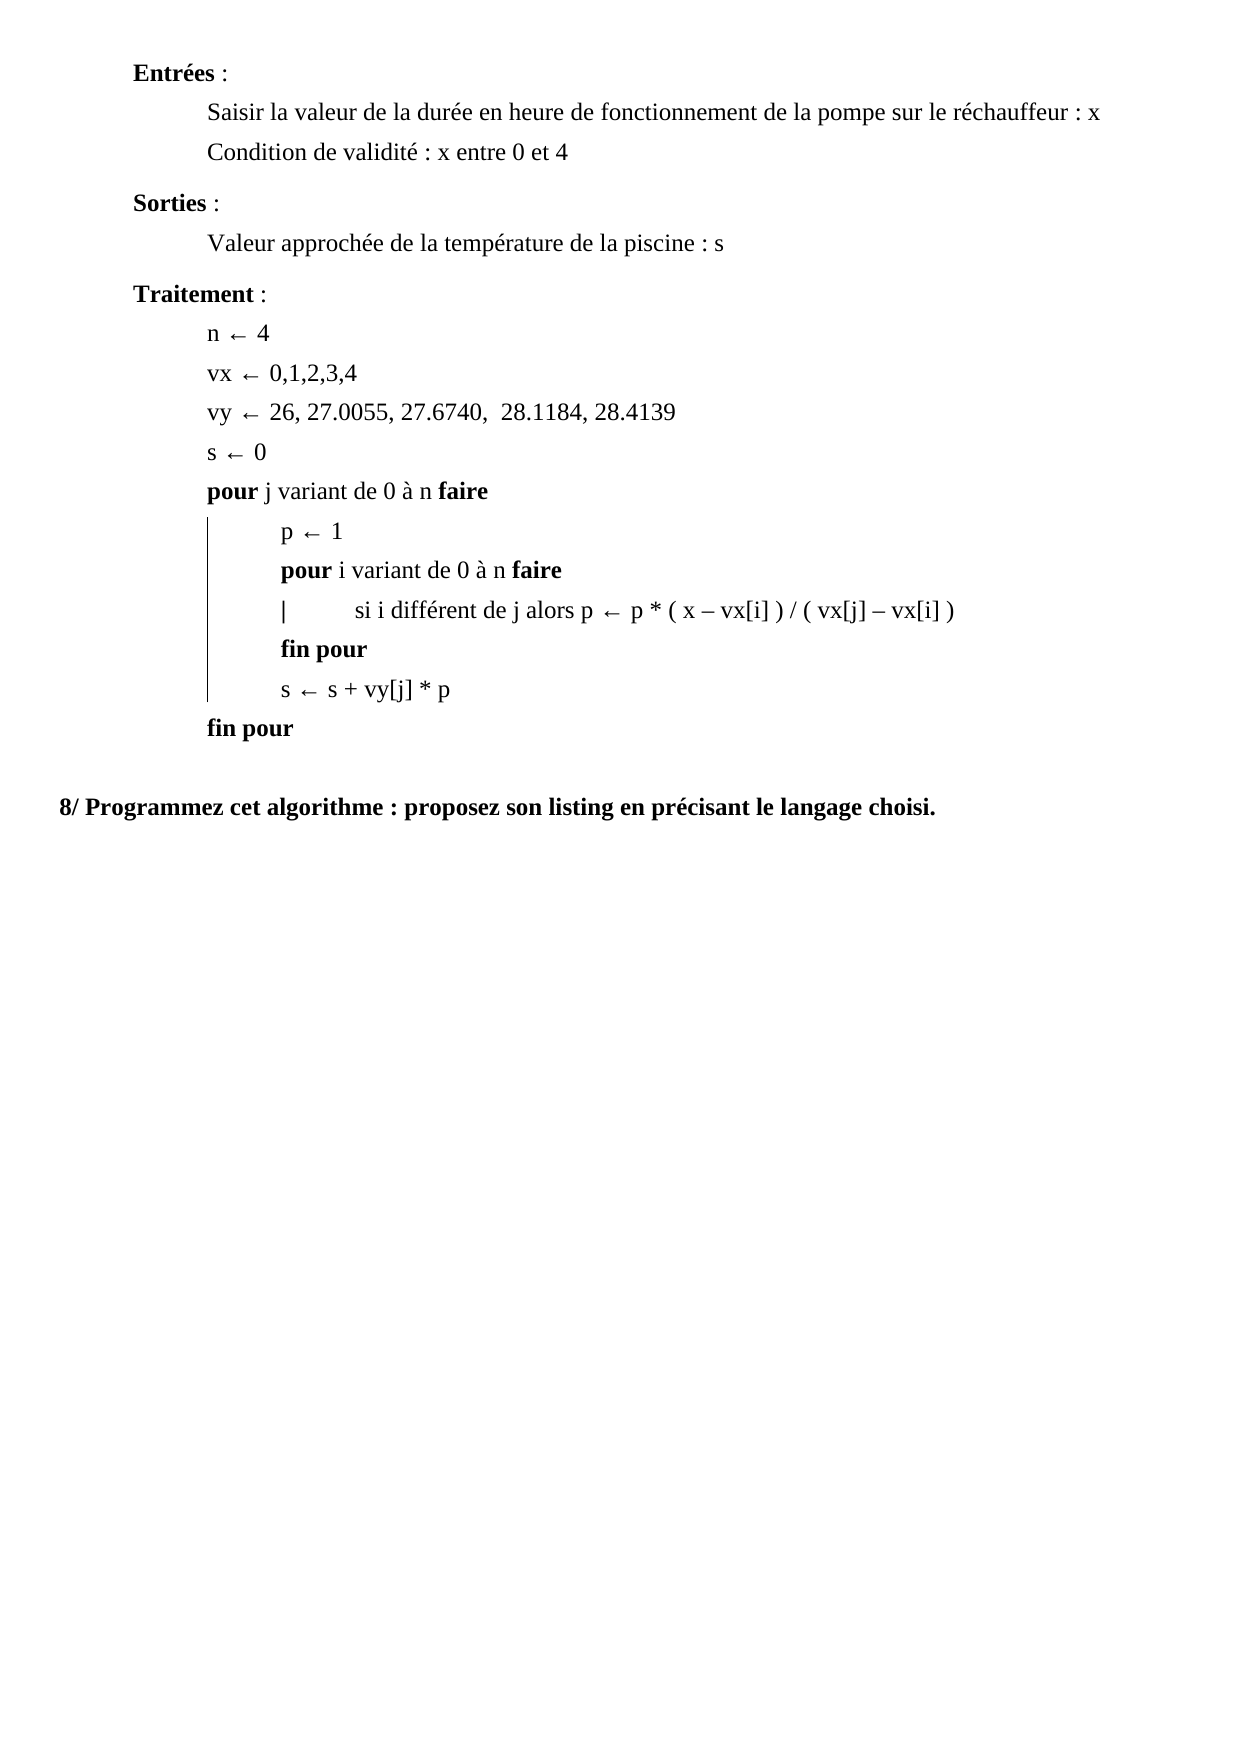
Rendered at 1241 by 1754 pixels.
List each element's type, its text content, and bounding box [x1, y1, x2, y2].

text pour j variant de 0 à n faire [207, 477, 1181, 505]
text Saisir la valeur de la durée en heure de fonctionnement de la pompe sur le réchauffeur : x [207, 98, 1181, 126]
text p ← 1 [208, 517, 1181, 544]
text vx ← 0,1,2,3,4 [207, 359, 1181, 387]
text n ← 4 [207, 319, 1181, 347]
text 8/ Programmez cet algorithme : proposez son listing en précisant le langage choisi. [59, 793, 1181, 821]
text pour i variant de 0 à n faire [208, 556, 1181, 584]
text Entrées : [133, 59, 1181, 87]
text s ← s + vy[j] * p [208, 675, 1181, 702]
text Sorties : [133, 189, 1181, 217]
text fin pour [207, 714, 1181, 742]
text Condition de validité : x entre 0 et 4 [207, 138, 1181, 166]
text Valeur approchée de la température de la piscine : s [207, 229, 1181, 256]
text vy ← 26, 27.0055, 27.6740, 28.1184, 28.4139 [207, 398, 1181, 426]
text | si i différent de j alors p ← p * ( x – vx[i] ) / ( vx[j] – vx[i] ) [208, 596, 1181, 623]
text s ← 0 [207, 438, 1181, 466]
text fin pour [208, 635, 1181, 663]
text Traitement : [133, 280, 1181, 308]
